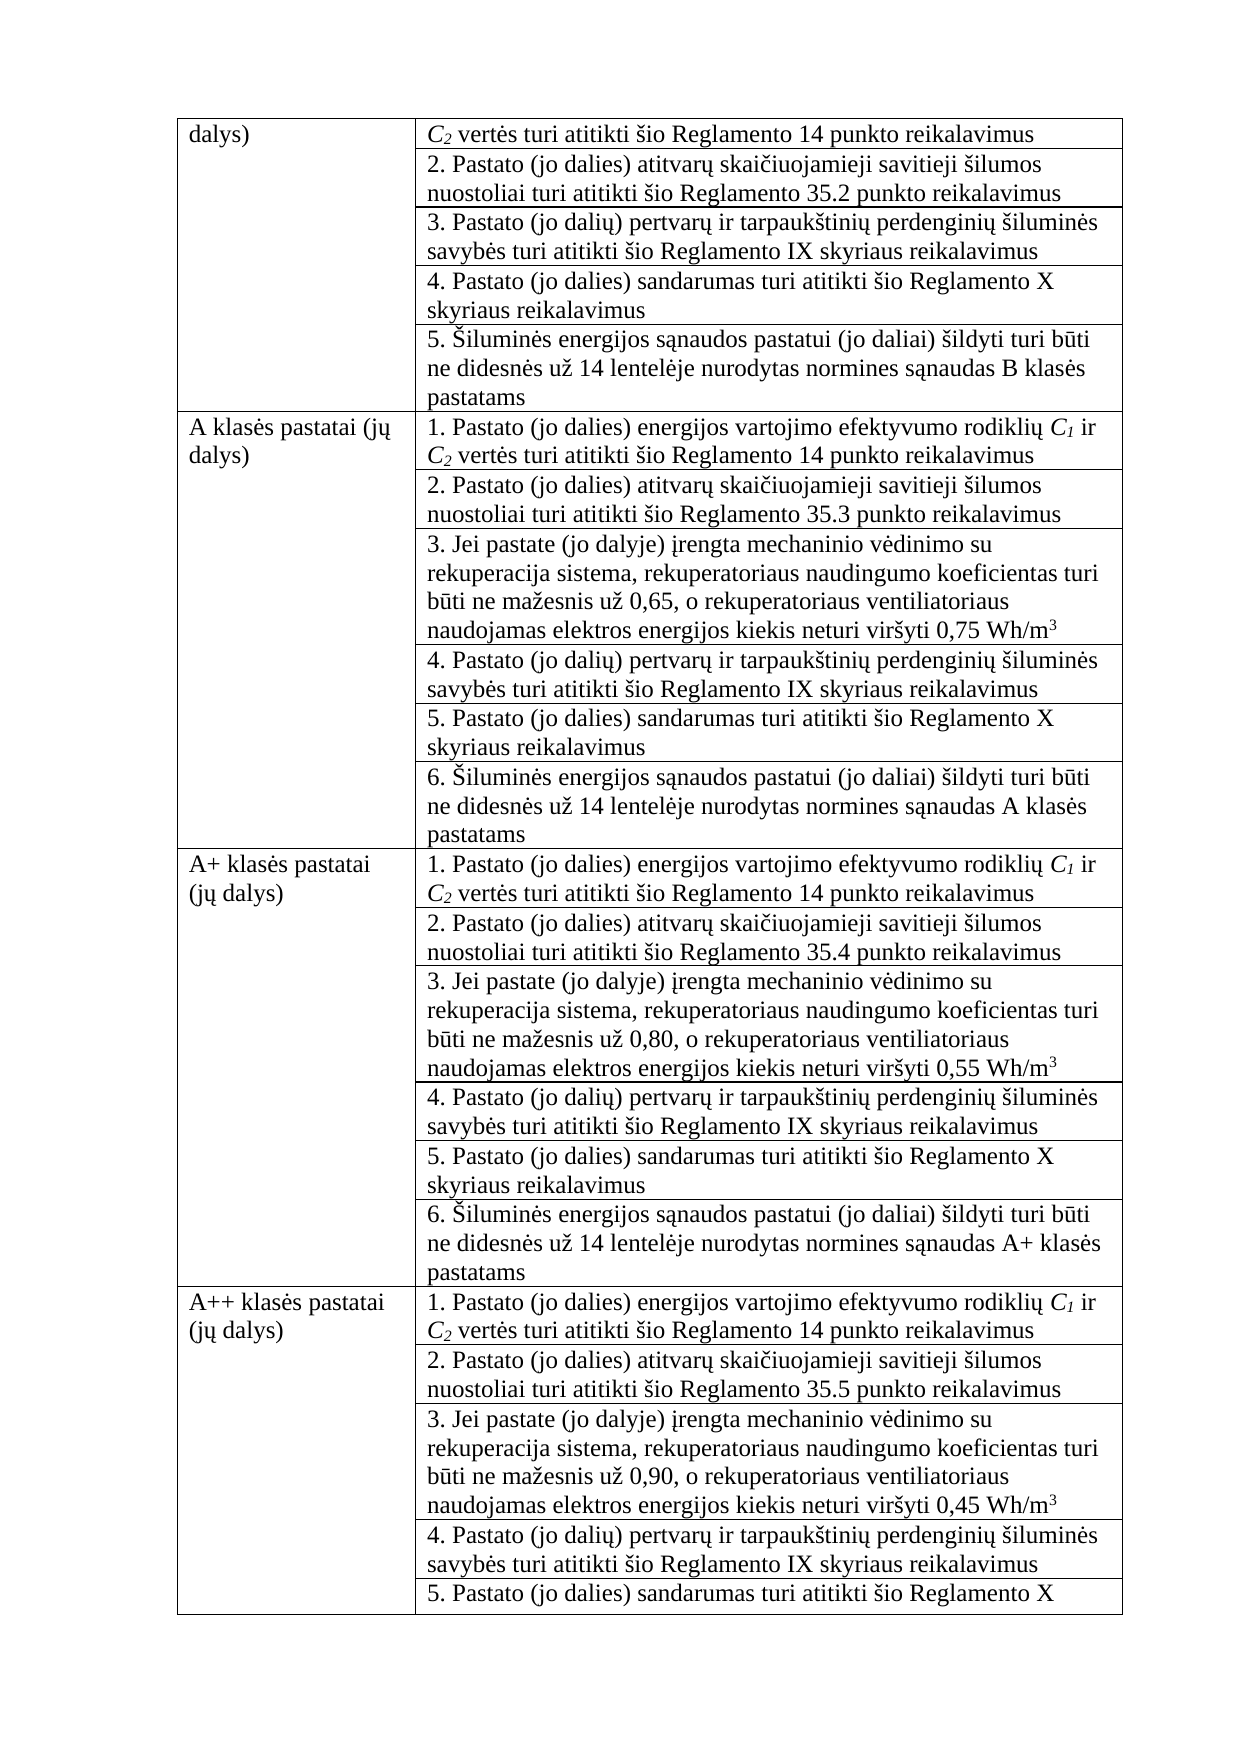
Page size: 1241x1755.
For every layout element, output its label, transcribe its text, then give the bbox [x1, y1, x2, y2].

table_cell A+ klasės pastatai (jų dalys) [178, 849, 415, 1286]
table_cell 6. Šiluminės energijos sąnaudos pastatui (jo daliai) šildyti turi būti ne didesnės už 14 lentelėje nurodytas normines sąnaudas A+ klasės pastatams [416, 1200, 1122, 1286]
table_cell 1. Pastato (jo dalies) energijos vartojimo efektyvumo rodiklių C1 ir C2 vertės turi atitikti šio Reglamento 14 punkto reikalavimus [416, 412, 1122, 469]
table_cell 5. Pastato (jo dalies) sandarumas turi atitikti šio Reglamento X skyriaus reikalavimus [416, 704, 1122, 761]
table_cell 3. Jei pastate (jo dalyje) įrengta mechaninio vėdinimo su rekuperacija sistema, rekuperatoriaus naudingumo koeficientas turi būti ne mažesnis už 0,65, o rekuperatoriaus ventiliatoriaus naudojamas elektros energijos kiekis neturi viršyti 0,75 Wh/m3 [416, 529, 1122, 644]
table_cell 2. Pastato (jo dalies) atitvarų skaičiuojamieji savitieji šilumos nuostoliai turi atitikti šio Reglamento 35.3 punkto reikalavimus [416, 470, 1122, 528]
table_cell A++ klasės pastatai (jų dalys) [178, 1287, 415, 1614]
table_cell 5. Pastato (jo dalies) sandarumas turi atitikti šio Reglamento X [416, 1579, 1122, 1614]
table_cell 1. Pastato (jo dalies) energijos vartojimo efektyvumo rodiklių C1 ir C2 vertės turi atitikti šio Reglamento 14 punkto reikalavimus [416, 849, 1122, 907]
table_cell 6. Šiluminės energijos sąnaudos pastatui (jo daliai) šildyti turi būti ne didesnės už 14 lentelėje nurodytas normines sąnaudas A klasės pastatams [416, 762, 1122, 848]
table_cell dalys) [178, 119, 415, 411]
table_cell 3. Jei pastate (jo dalyje) įrengta mechaninio vėdinimo su rekuperacija sistema, rekuperatoriaus naudingumo koeficientas turi būti ne mažesnis už 0,90, o rekuperatoriaus ventiliatoriaus naudojamas elektros energijos kiekis neturi viršyti 0,45 Wh/m3 [416, 1404, 1122, 1519]
table_cell 4. Pastato (jo dalies) sandarumas turi atitikti šio Reglamento X skyriaus reikalavimus [416, 266, 1122, 323]
table_cell 4. Pastato (jo dalių) pertvarų ir tarpaukštinių perdenginių šiluminės savybės turi atitikti šio Reglamento IX skyriaus reikalavimus [416, 1520, 1122, 1577]
table_cell C2 vertės turi atitikti šio Reglamento 14 punkto reikalavimus [416, 119, 1122, 148]
table_cell A klasės pastatai (jų dalys) [178, 412, 415, 848]
table_cell 3. Pastato (jo dalių) pertvarų ir tarpaukštinių perdenginių šiluminės savybės turi atitikti šio Reglamento IX skyriaus reikalavimus [416, 208, 1122, 265]
table_cell 2. Pastato (jo dalies) atitvarų skaičiuojamieji savitieji šilumos nuostoliai turi atitikti šio Reglamento 35.4 punkto reikalavimus [416, 908, 1122, 965]
table_cell 4. Pastato (jo dalių) pertvarų ir tarpaukštinių perdenginių šiluminės savybės turi atitikti šio Reglamento IX skyriaus reikalavimus [416, 1083, 1122, 1140]
table_cell 5. Šiluminės energijos sąnaudos pastatui (jo daliai) šildyti turi būti ne didesnės už 14 lentelėje nurodytas normines sąnaudas B klasės pastatams [416, 325, 1122, 411]
table_cell 2. Pastato (jo dalies) atitvarų skaičiuojamieji savitieji šilumos nuostoliai turi atitikti šio Reglamento 35.5 punkto reikalavimus [416, 1345, 1122, 1403]
table_cell 3. Jei pastate (jo dalyje) įrengta mechaninio vėdinimo su rekuperacija sistema, rekuperatoriaus naudingumo koeficientas turi būti ne mažesnis už 0,80, o rekuperatoriaus ventiliatoriaus naudojamas elektros energijos kiekis neturi viršyti 0,55 Wh/m3 [416, 966, 1122, 1081]
table_cell 5. Pastato (jo dalies) sandarumas turi atitikti šio Reglamento X skyriaus reikalavimus [416, 1141, 1122, 1198]
table_cell 2. Pastato (jo dalies) atitvarų skaičiuojamieji savitieji šilumos nuostoliai turi atitikti šio Reglamento 35.2 punkto reikalavimus [416, 149, 1122, 206]
table_cell 4. Pastato (jo dalių) pertvarų ir tarpaukštinių perdenginių šiluminės savybės turi atitikti šio Reglamento IX skyriaus reikalavimus [416, 645, 1122, 702]
table_cell 1. Pastato (jo dalies) energijos vartojimo efektyvumo rodiklių C1 ir C2 vertės turi atitikti šio Reglamento 14 punkto reikalavimus [416, 1287, 1122, 1344]
